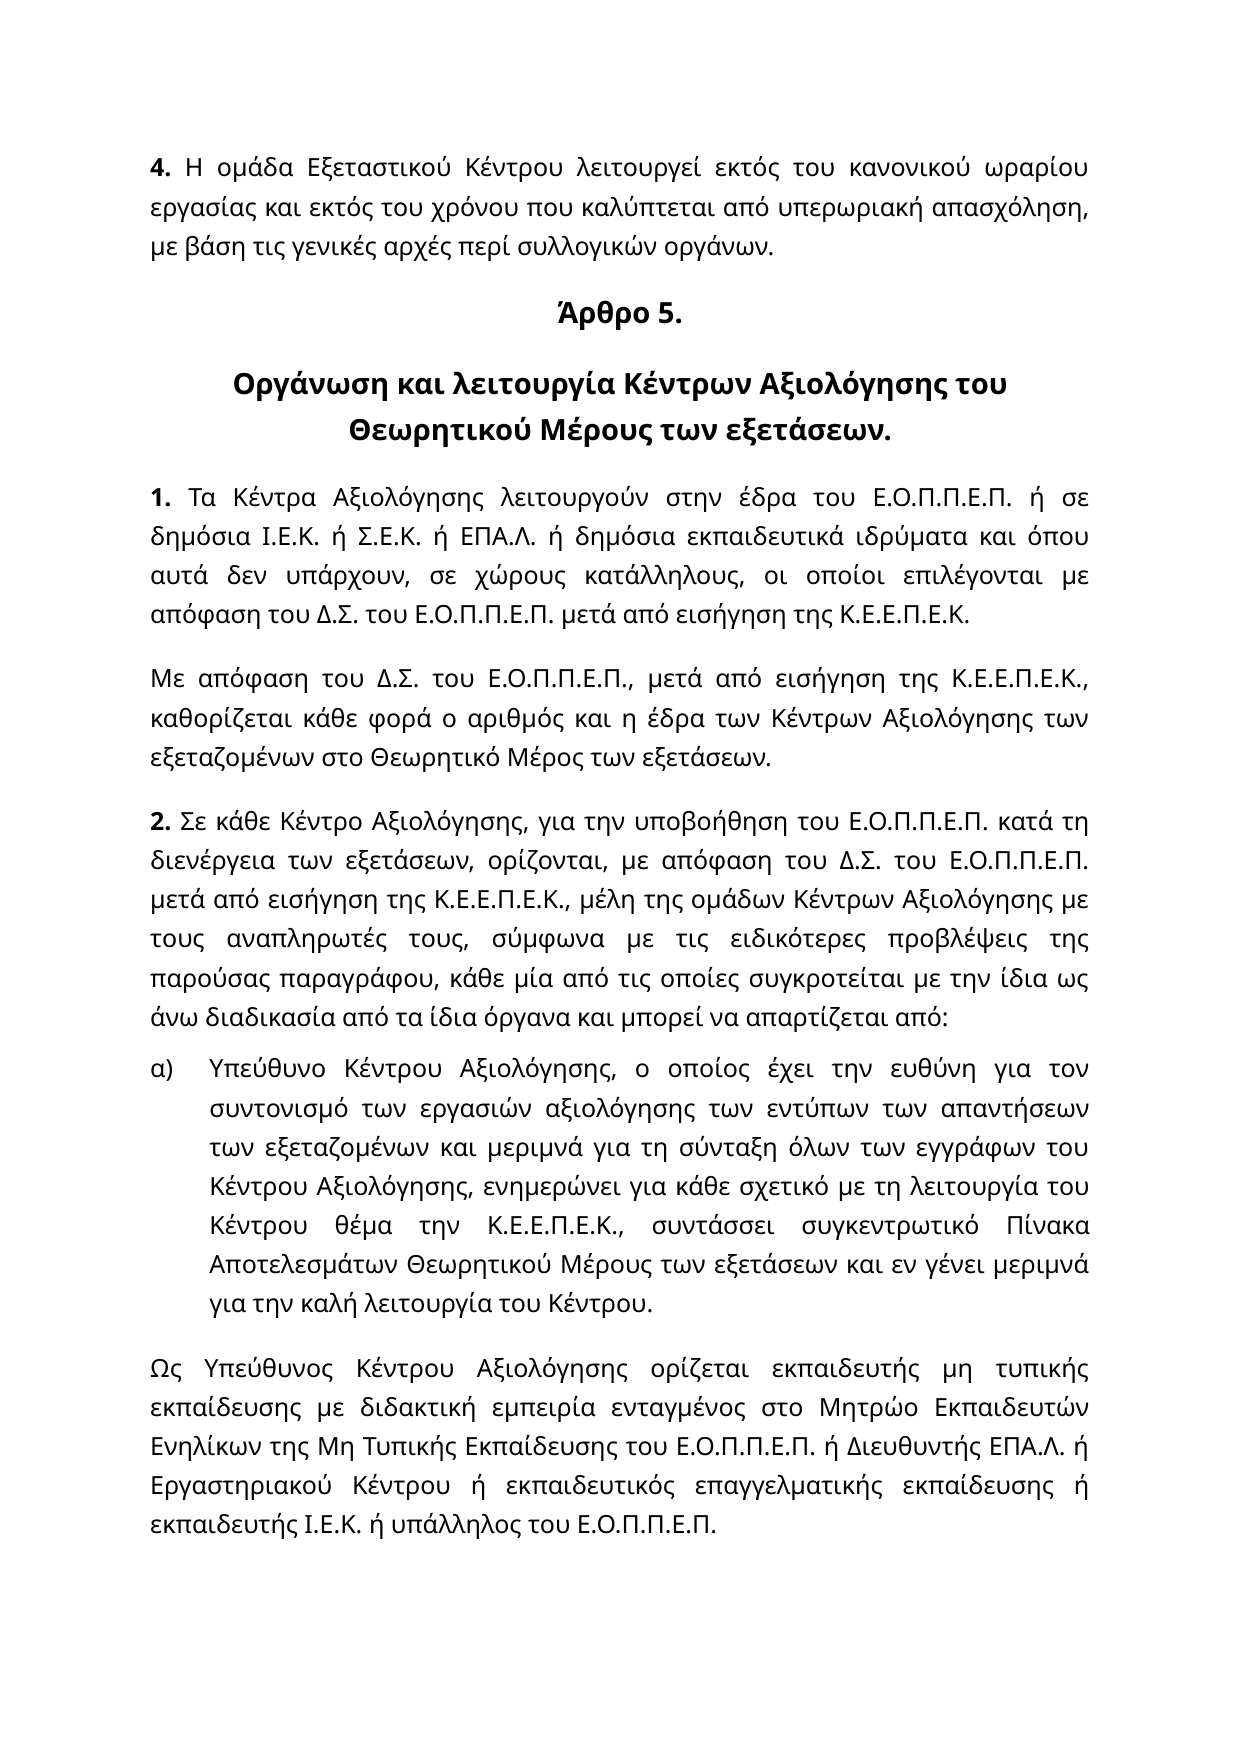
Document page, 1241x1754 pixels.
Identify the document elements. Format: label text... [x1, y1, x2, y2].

subtitle Άρθρο 5. [150, 292, 1090, 332]
list α) Υπεύθυνο Κέντρου Αξιολόγησης, ο οποίος έχει την ευθύνη για τον συντονισμό των εργασιών αξιολόγησης των εντύπων των απαντήσεων των εξεταζομένων και μεριμνά για τη σύνταξη όλων των εγγράφων του Κέντρου Αξιολόγησης, ενημερώνει για κάθε σχετικό με τη λειτουργία του Κέντρου θέμα την Κ.Ε.Ε.Π.Ε.Κ., συντάσσει συγκεντρωτικό Πίνακα Αποτελεσμάτων Θεωρητικού Μέρους των εξετάσεων και εν γένει μεριμνά για την καλή λειτουργία του Κέντρου. [150, 1051, 1090, 1320]
text 2. Σε κάθε Κέντρο Αξιολόγησης, για την υποβοήθηση του Ε.Ο.Π.Π.Ε.Π. κατά τη διενέργεια των εξετάσεων, ορίζονται, με απόφαση του Δ.Σ. του Ε.Ο.Π.Π.Ε.Π. μετά από εισήγηση της Κ.Ε.Ε.Π.Ε.Κ., μέλη της ομάδων Κέντρων Αξιολόγησης με τους αναπληρωτές τους, σύμφωνα με τις ειδικότερες προβλέψεις της παρούσας παραγράφου, κάθε μία από τις οποίες συγκροτείται με την ίδια ως άνω διαδικασία από τα ίδια όργανα και μπορεί να απαρτίζεται από: [150, 803, 1090, 1033]
text 4. Η ομάδα Εξεταστικού Κέντρου λειτουργεί εκτός του κανονικού ωραρίου εργασίας και εκτός του χρόνου που καλύπτεται από υπερωριακή απασχόληση, με βάση τις γενικές αρχές περί συλλογικών οργάνων. [150, 150, 1090, 262]
text Ως Υπεύθυνος Κέντρου Αξιολόγησης ορίζεται εκπαιδευτής μη τυπικής εκπαίδευσης με διδακτική εμπειρία ενταγμένος στο Μητρώο Εκπαιδευτών Ενηλίκων της Μη Τυπικής Εκπαίδευσης του Ε.Ο.Π.Π.Ε.Π. ή Διευθυντής ΕΠΑ.Λ. ή Εργαστηριακού Κέντρου ή εκπαιδευτικός επαγγελματικής εκπαίδευσης ή εκπαιδευτής Ι.Ε.Κ. ή υπάλληλος του Ε.Ο.Π.Π.Ε.Π. [150, 1350, 1090, 1541]
text Με απόφαση του Δ.Σ. του Ε.Ο.Π.Π.Ε.Π., μετά από εισήγηση της Κ.Ε.Ε.Π.Ε.Κ., καθορίζεται κάθε φορά ο αριθμός και η έδρα των Κέντρων Αξιολόγησης των εξεταζομένων στο Θεωρητικό Μέρος των εξετάσεων. [150, 661, 1090, 773]
text 1. Τα Κέντρα Αξιολόγησης λειτουργούν στην έδρα του Ε.Ο.Π.Π.Ε.Π. ή σε δημόσια Ι.Ε.Κ. ή Σ.Ε.Κ. ή ΕΠΑ.Λ. ή δημόσια εκπαιδευτικά ιδρύματα και όπου αυτά δεν υπάρχουν, σε χώρους κατάλληλους, οι οποίοι επιλέγονται με απόφαση του Δ.Σ. του Ε.Ο.Π.Π.Ε.Π. μετά από εισήγηση της Κ.Ε.Ε.Π.Ε.Κ. [150, 479, 1090, 631]
subtitle Οργάνωση και λειτουργία Κέντρων Αξιολόγησης του Θεωρητικού Μέρους των εξετάσεων. [150, 363, 1090, 448]
